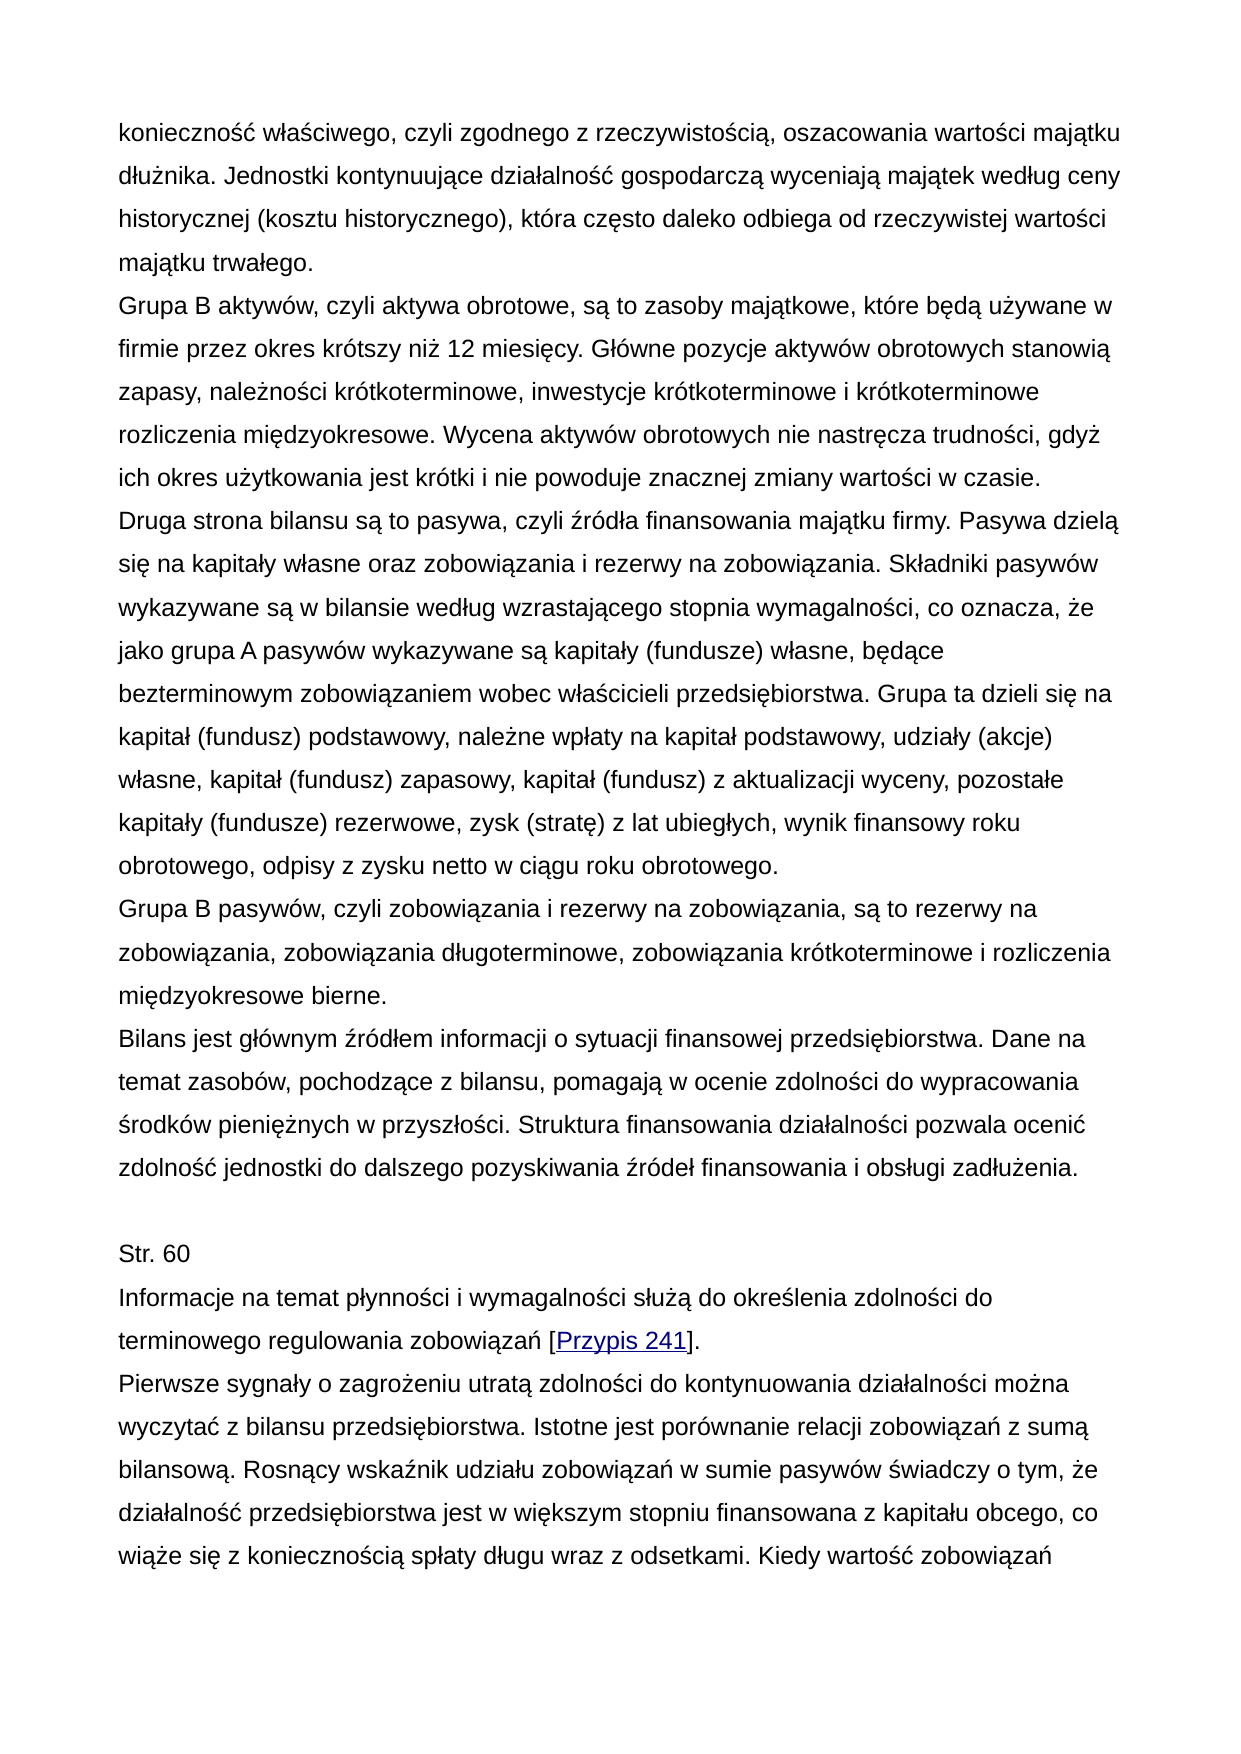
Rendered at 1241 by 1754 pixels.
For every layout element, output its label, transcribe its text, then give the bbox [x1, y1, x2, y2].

text Informacje na temat płynności i wymagalności służą do określenia zdolności do terminowego regulowania zobowiązań [Przypis 241]. [118, 1282, 1122, 1354]
text Bilans jest głównym źródłem informacji o sytuacji finansowej przedsiębiorstwa. Dane na temat zasobów, pochodzące z bilansu, pomagają w ocenie zdolności do wypracowania środków pieniężnych w przyszłości. Struktura finansowania działalności pozwala ocenić zdolność jednostki do dalszego pozyskiwania źródeł finansowania i obsługi zadłużenia. [118, 1024, 1122, 1182]
text Str. 60 [118, 1239, 1122, 1268]
text Grupa B aktywów, czyli aktywa obrotowe, są to zasoby majątkowe, które będą używane w firmie przez okres krótszy niż 12 miesięcy. Główne pozycje aktywów obrotowych stanowią zapasy, należności krótkoterminowe, inwestycje krótkoterminowe i krótkoterminowe rozliczenia międzyokresowe. Wycena aktywów obrotowych nie nastręcza trudności, gdyż ich okres użytkowania jest krótki i nie powoduje znacznej zmiany wartości w czasie. [118, 291, 1122, 492]
text Grupa B pasywów, czyli zobowiązania i rezerwy na zobowiązania, są to rezerwy na zobowiązania, zobowiązania długoterminowe, zobowiązania krótkoterminowe i rozliczenia międzyokresowe bierne. [118, 894, 1122, 1009]
text konieczność właściwego, czyli zgodnego z rzeczywistością, oszacowania wartości majątku dłużnika. Jednostki kontynuujące działalność gospodarczą wyceniają majątek według ceny historycznej (kosztu historycznego), która często daleko odbiega od rzeczywistej wartości majątku trwałego. [118, 118, 1122, 276]
text Druga strona bilansu są to pasywa, czyli źródła finansowania majątku firmy. Pasywa dzielą się na kapitały własne oraz zobowiązania i rezerwy na zobowiązania. Składniki pasywów wykazywane są w bilansie według wzrastającego stopnia wymagalności, co oznacza, że jako grupa A pasywów wykazywane są kapitały (fundusze) własne, będące bezterminowym zobowiązaniem wobec właścicieli przedsiębiorstwa. Grupa ta dzieli się na kapitał (fundusz) podstawowy, należne wpłaty na kapitał podstawowy, udziały (akcje) własne, kapitał (fundusz) zapasowy, kapitał (fundusz) z aktualizacji wyceny, pozostałe kapitały (fundusze) rezerwowe, zysk (stratę) z lat ubiegłych, wynik finansowy roku obrotowego, odpisy z zysku netto w ciągu roku obrotowego. [118, 506, 1122, 880]
text Pierwsze sygnały o zagrożeniu utratą zdolności do kontynuowania działalności można wyczytać z bilansu przedsiębiorstwa. Istotne jest porównanie relacji zobowiązań z sumą bilansową. Rosnący wskaźnik udziału zobowiązań w sumie pasywów świadczy o tym, że działalność przedsiębiorstwa jest w większym stopniu finansowana z kapitału obcego, co wiąże się z koniecznością spłaty długu wraz z odsetkami. Kiedy wartość zobowiązań [118, 1369, 1122, 1570]
